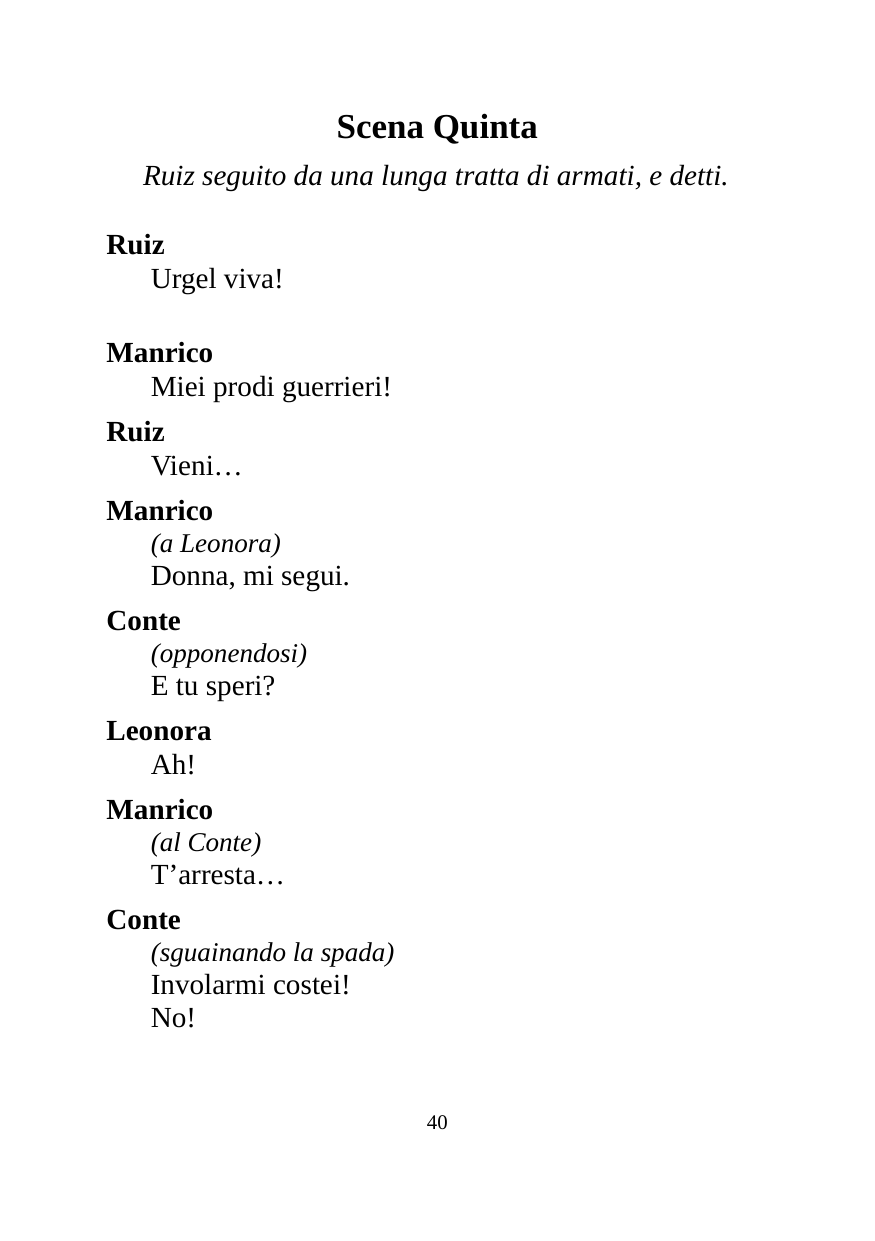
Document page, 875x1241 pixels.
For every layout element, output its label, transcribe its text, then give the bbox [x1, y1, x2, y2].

subtitle Scena Quinta [106, 106, 768, 146]
text Manrico [106, 336, 768, 369]
text Ruiz [106, 414, 768, 448]
text Vieni… [151, 448, 768, 481]
text (a Leonora) Donna, mi segui. [151, 527, 768, 591]
text Manrico [106, 792, 768, 826]
text Conte [106, 603, 768, 637]
text Conte [106, 902, 768, 936]
text Leonora [106, 713, 768, 747]
text Ruiz seguito da una lunga tratta di armati, e detti. [106, 158, 768, 192]
text Ruiz [106, 227, 768, 261]
text Urgel viva! [151, 261, 768, 294]
text Miei prodi guerrieri! [151, 369, 768, 403]
text Manrico [106, 493, 768, 527]
text Ah! [151, 747, 768, 780]
text (sguainando la spada) Involarmi costei! No! [151, 936, 768, 1034]
text (opponendosi) E tu speri? [151, 637, 768, 701]
text (al Conte) T’arresta… [151, 826, 768, 890]
